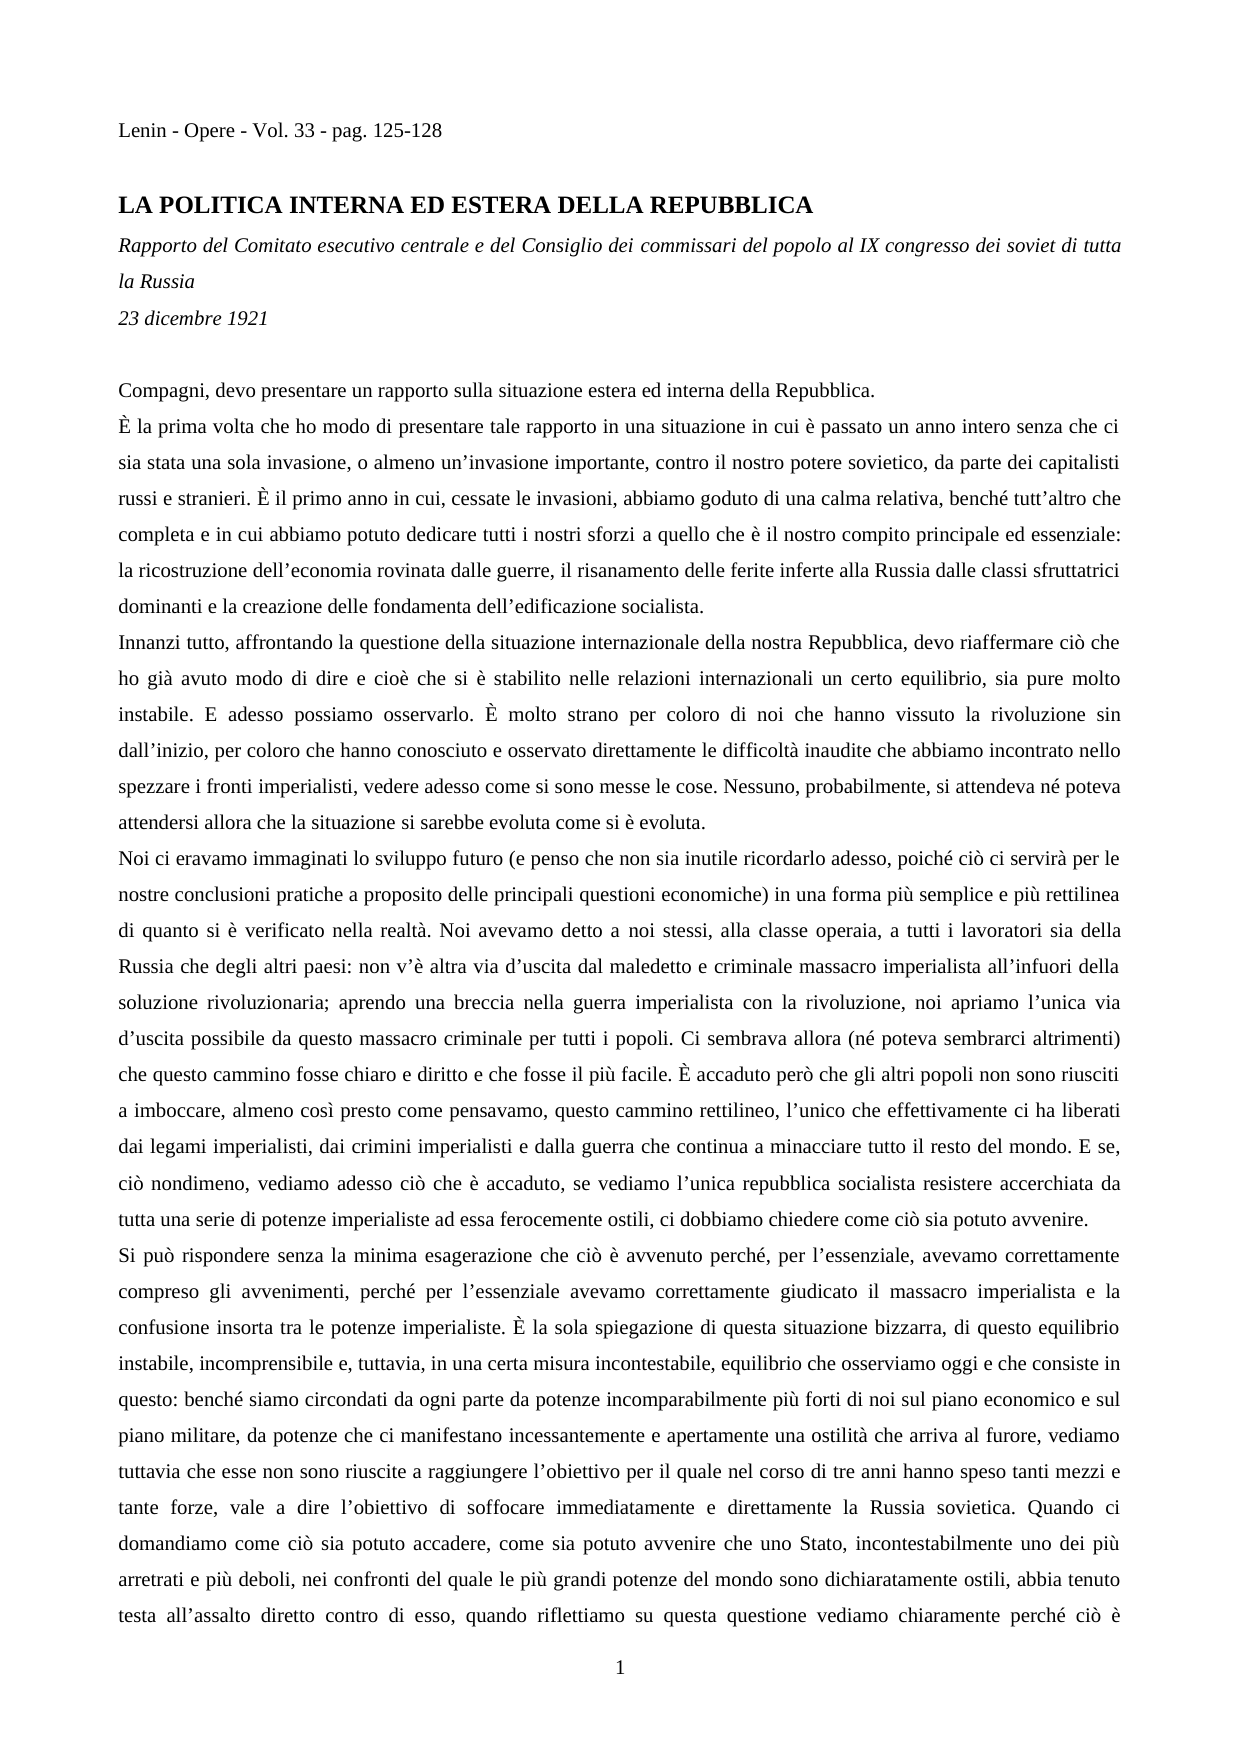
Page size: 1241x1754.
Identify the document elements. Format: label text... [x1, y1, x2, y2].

text Innanzi tutto, affrontando la questione della situazione internazionale della nostra Repubblica, devo riaffermare ciò che ho già avuto modo di dire e cioè che si è stabilito nelle relazioni internazionali un certo equilibrio, sia pure molto instabile. E adesso possiamo osservarlo. È molto strano per coloro di noi che hanno vissuto la rivoluzione sin dall’inizio, per coloro che hanno conosciuto e osservato direttamente le difficoltà inaudite che abbiamo incontrato nello spezzare i fronti imperialisti, vedere adesso come si sono messe le cose. Nessuno, probabilmente, si attendeva né poteva attendersi allora che la situazione si sarebbe evoluta come si è evoluta. [118, 630, 1122, 834]
text 23 dicembre 1921 [118, 305, 1122, 329]
text Compagni, devo presentare un rapporto sulla situazione estera ed interna della Repubblica. [118, 377, 1122, 402]
text Lenin - Opere - Vol. 33 - pag. 125-128 [118, 118, 1122, 142]
text LA POLITICA INTERNA ED ESTERA DELLA REPUBBLICA [118, 190, 1122, 219]
text È la prima volta che ho modo di presentare tale rapporto in una situazione in cui è passato un anno intero senza che ci sia stata una sola invasione, o almeno un’invasione importante, contro il nostro potere sovietico, da parte dei capitalisti russi e stranieri. È il primo anno in cui, cessate le invasioni, abbiamo goduto di una calma relativa, benché tutt’altro che completa e in cui abbiamo potuto dedicare tutti i nostri sforzi a quello che è il nostro compito principale ed essenziale: la ricostruzione dell’economia rovinata dalle guerre, il risanamento delle ferite inferte alla Russia dalle classi sfruttatrici dominanti e la creazione delle fondamenta dell’edificazione socialista. [118, 413, 1122, 618]
text Si può rispondere senza la minima esagerazione che ciò è avvenuto perché, per l’essenziale, avevamo correttamente compreso gli avvenimenti, perché per l’essenziale avevamo correttamente giudicato il massacro imperialista e la confusione insorta tra le potenze imperialiste. È la sola spiegazione di questa situazione bizzarra, di questo equilibrio instabile, incomprensibile e, tuttavia, in una certa misura incontestabile, equilibrio che osserviamo oggi e che consiste in questo: benché siamo circondati da ogni parte da potenze incomparabilmente più forti di noi sul piano economico e sul piano militare, da potenze che ci manifestano incessantemente e apertamente una ostilità che arriva al furore, vediamo tuttavia che esse non sono riuscite a raggiungere l’obiettivo per il quale nel corso di tre anni hanno speso tanti mezzi e tante forze, vale a dire l’obiettivo di soffocare immediatamente e direttamente la Russia sovietica. Quando ci domandiamo come ciò sia potuto accadere, come sia potuto avvenire che uno Stato, incontestabilmente uno dei più arretrati e più deboli, nei confronti del quale le più grandi potenze del mondo sono dichiaratamente ostili, abbia tenuto testa all’assalto diretto contro di esso, quando riflettiamo su questa questione vediamo chiaramente perché ciò è [118, 1242, 1122, 1627]
text Noi ci eravamo immaginati lo sviluppo futuro (e penso che non sia inutile ricordarlo adesso, poiché ciò ci servirà per le nostre conclusioni pratiche a proposito delle principali questioni economiche) in una forma più semplice e più rettilinea di quanto si è verificato nella realtà. Noi avevamo detto a noi stessi, alla classe operaia, a tutti i lavoratori sia della Russia che degli altri paesi: non v’è altra via d’uscita dal maledetto e criminale massacro imperialista all’infuori della soluzione rivoluzionaria; aprendo una breccia nella guerra imperialista con la rivoluzione, noi apriamo l’unica via d’uscita possibile da questo massacro criminale per tutti i popoli. Ci sembrava allora (né poteva sembrarci altrimenti) che questo cammino fosse chiaro e diritto e che fosse il più facile. È accaduto però che gli altri popoli non sono riusciti a imboccare, almeno così presto come pensavamo, questo cammino rettilineo, l’unico che effettivamente ci ha liberati dai legami imperialisti, dai crimini imperialisti e dalla guerra che continua a minacciare tutto il resto del mondo. E se, ciò nondimeno, vediamo adesso ciò che è accaduto, se vediamo l’unica repubblica socialista resistere accerchiata da tutta una serie di potenze imperialiste ad essa ferocemente ostili, ci dobbiamo chiedere come ciò sia potuto avvenire. [118, 846, 1122, 1231]
text Rapporto del Comitato esecutivo centrale e del Consiglio dei commissari del popolo al IX congresso dei soviet di tutta la Russia [118, 233, 1122, 293]
